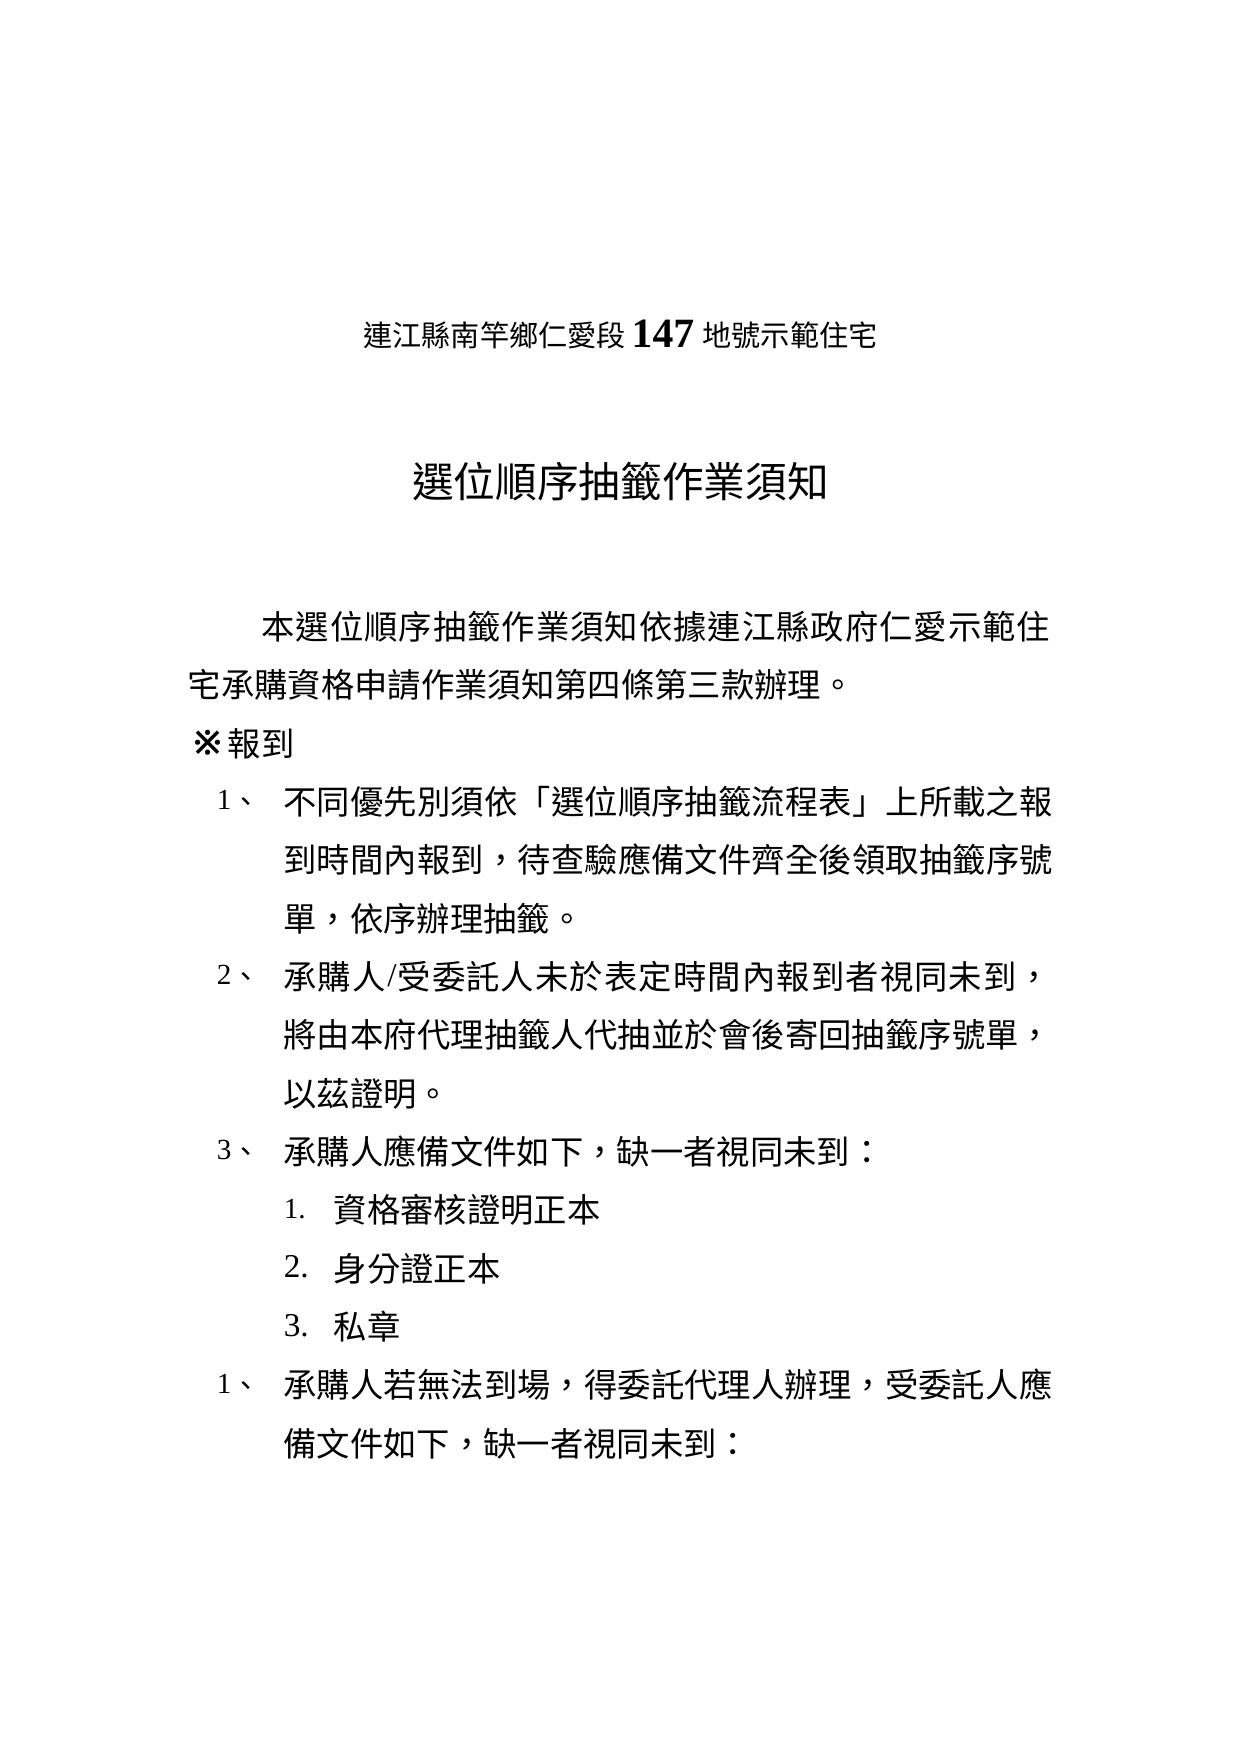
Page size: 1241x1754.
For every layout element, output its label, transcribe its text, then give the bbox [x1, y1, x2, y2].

text 本選位順序抽籤作業須知依據連江縣政府仁愛示範住宅承購資格申請作業須知第四條第三款辦理。 [187, 585, 1053, 702]
list 私章 [283, 1285, 1053, 1344]
text 選位順序抽籤作業須知 [187, 410, 1053, 527]
list 身分證正本 [283, 1227, 1053, 1285]
list 資格審核證明正本 [283, 1169, 1053, 1227]
list 承購人/受委託人未於表定時間內報到者視同未到，將由本府代理抽籤人代抽並於會後寄回抽籤序號單，以茲證明。 [217, 935, 1053, 1110]
list 不同優先別須依「選位順序抽籤流程表」上所載之報到時間內報到，待查驗應備文件齊全後領取抽籤序號單，依序辦理抽籤。 [217, 760, 1053, 935]
list 承購人應備文件如下，缺一者視同未到： [217, 1110, 1053, 1169]
list 承購人若無法到場，得委託代理人辦理，受委託人應備文件如下，缺一者視同未到： [217, 1344, 1053, 1460]
text ※報到 [187, 702, 1053, 760]
text 連江縣南竿鄉仁愛段147地號示範住宅 [187, 294, 1053, 352]
